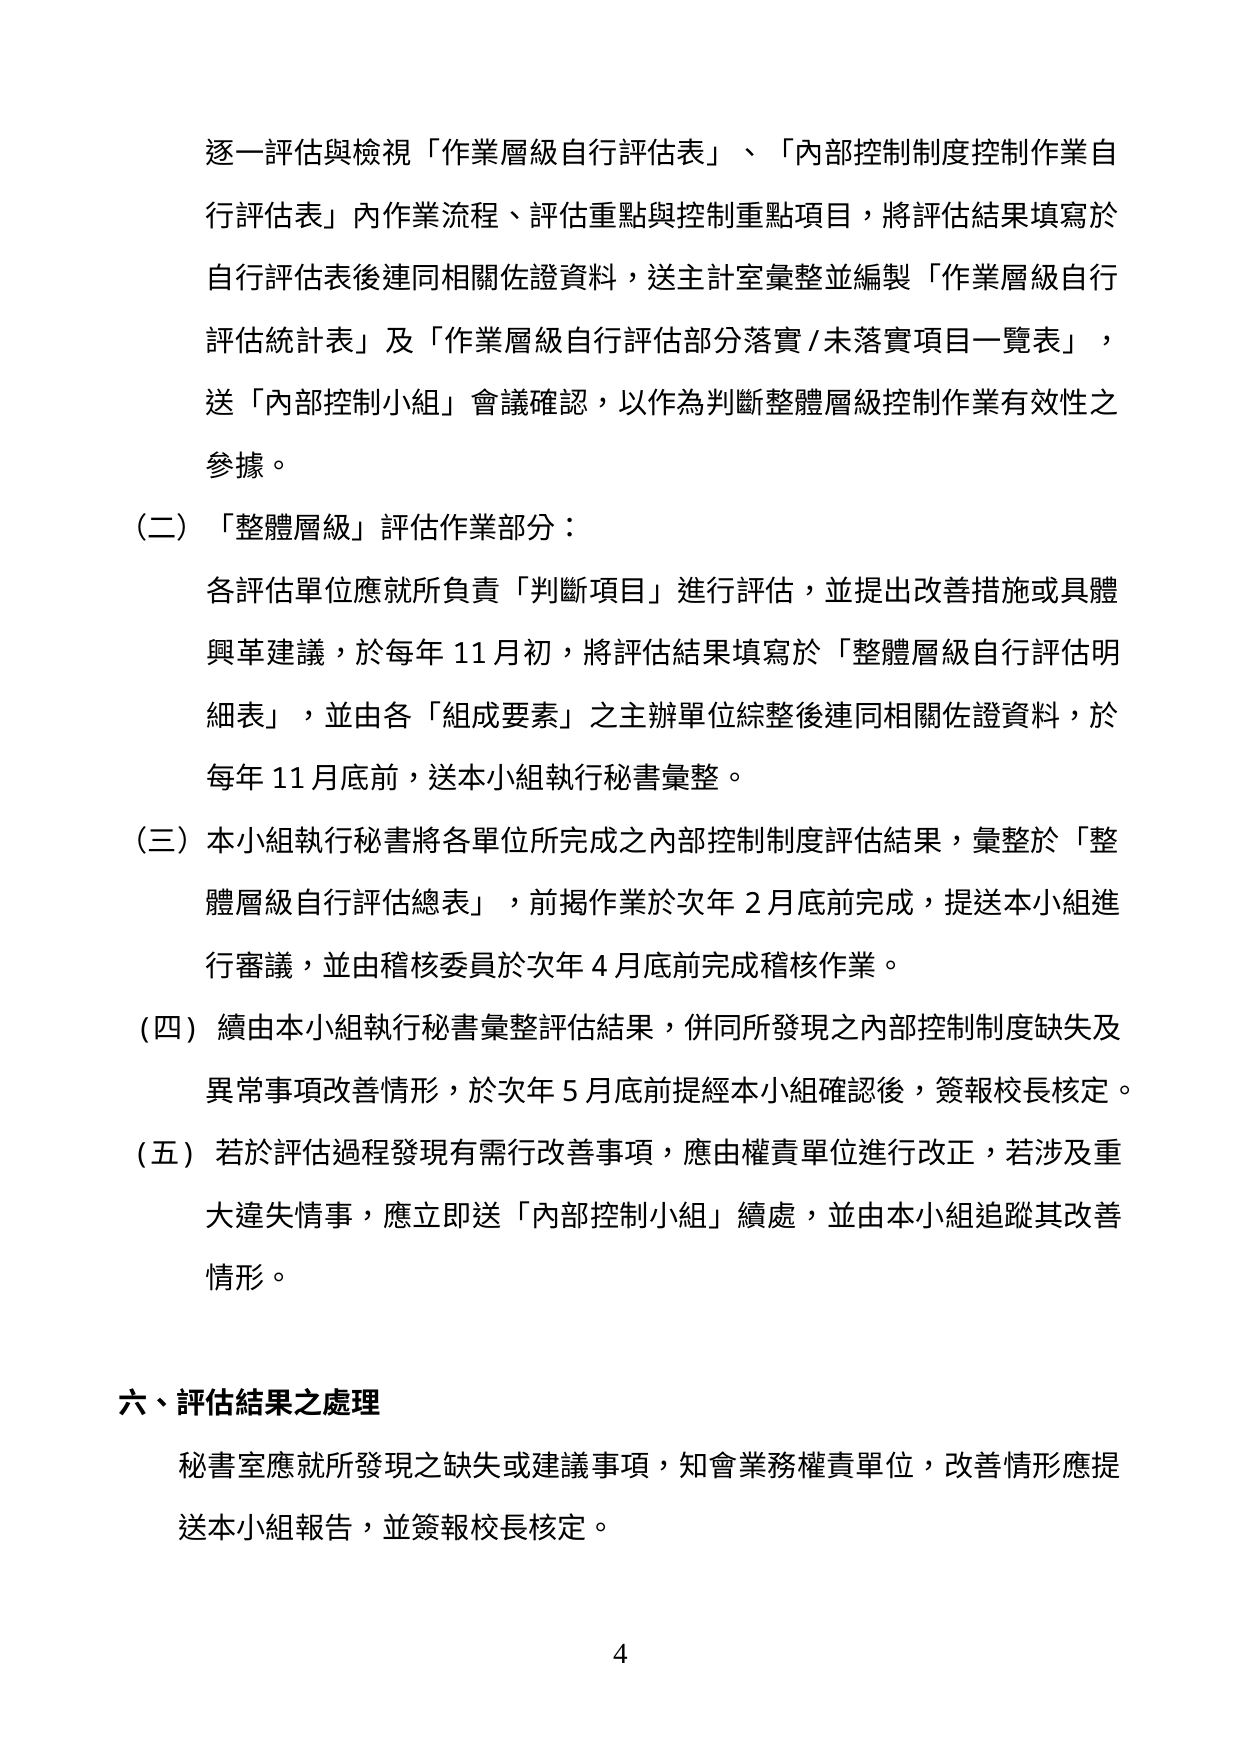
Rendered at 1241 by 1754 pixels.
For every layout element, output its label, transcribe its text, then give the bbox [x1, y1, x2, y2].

text （二）「整體層級」評估作業部分： [118, 484, 1122, 547]
text 六、評估結果之處理 [118, 1359, 1122, 1422]
text (四) 續由本小組執行秘書彙整評估結果，併同所發現之內部控制制度缺失及異常事項改善情形，於次年5月底前提經本小組確認後，簽報校長核定。 [118, 984, 1122, 1109]
text 秘書室應就所發現之缺失或建議事項，知會業務權責單位，改善情形應提送本小組報告，並簽報校長核定。 [178, 1422, 1122, 1547]
text 逐一評估與檢視「作業層級自行評估表」、「內部控制制度控制作業自行評估表」內作業流程、評估重點與控制重點項目，將評估結果填寫於自行評估表後連同相關佐證資料，送主計室彙整並編製「作業層級自行評估統計表」及「作業層級自行評估部分落實/未落實項目一覽表」，送「內部控制小組」會議確認，以作為判斷整體層級控制作業有效性之參據。 [118, 109, 1122, 484]
text （三）本小組執行秘書將各單位所完成之內部控制制度評估結果，彙整於「整體層級自行評估總表」，前揭作業於次年2月底前完成，提送本小組進行審議，並由稽核委員於次年4月底前完成稽核作業。 [118, 797, 1122, 984]
text (五) 若於評估過程發現有需行改善事項，應由權責單位進行改正，若涉及重大違失情事，應立即送「內部控制小組」續處，並由本小組追蹤其改善情形。 [133, 1109, 1122, 1297]
text 各評估單位應就所負責「判斷項目」進行評估，並提出改善措施或具體興革建議，於每年11月初，將評估結果填寫於「整體層級自行評估明細表」，並由各「組成要素」之主辦單位綜整後連同相關佐證資料，於每年11月底前，送本小組執行秘書彙整。 [206, 547, 1122, 797]
